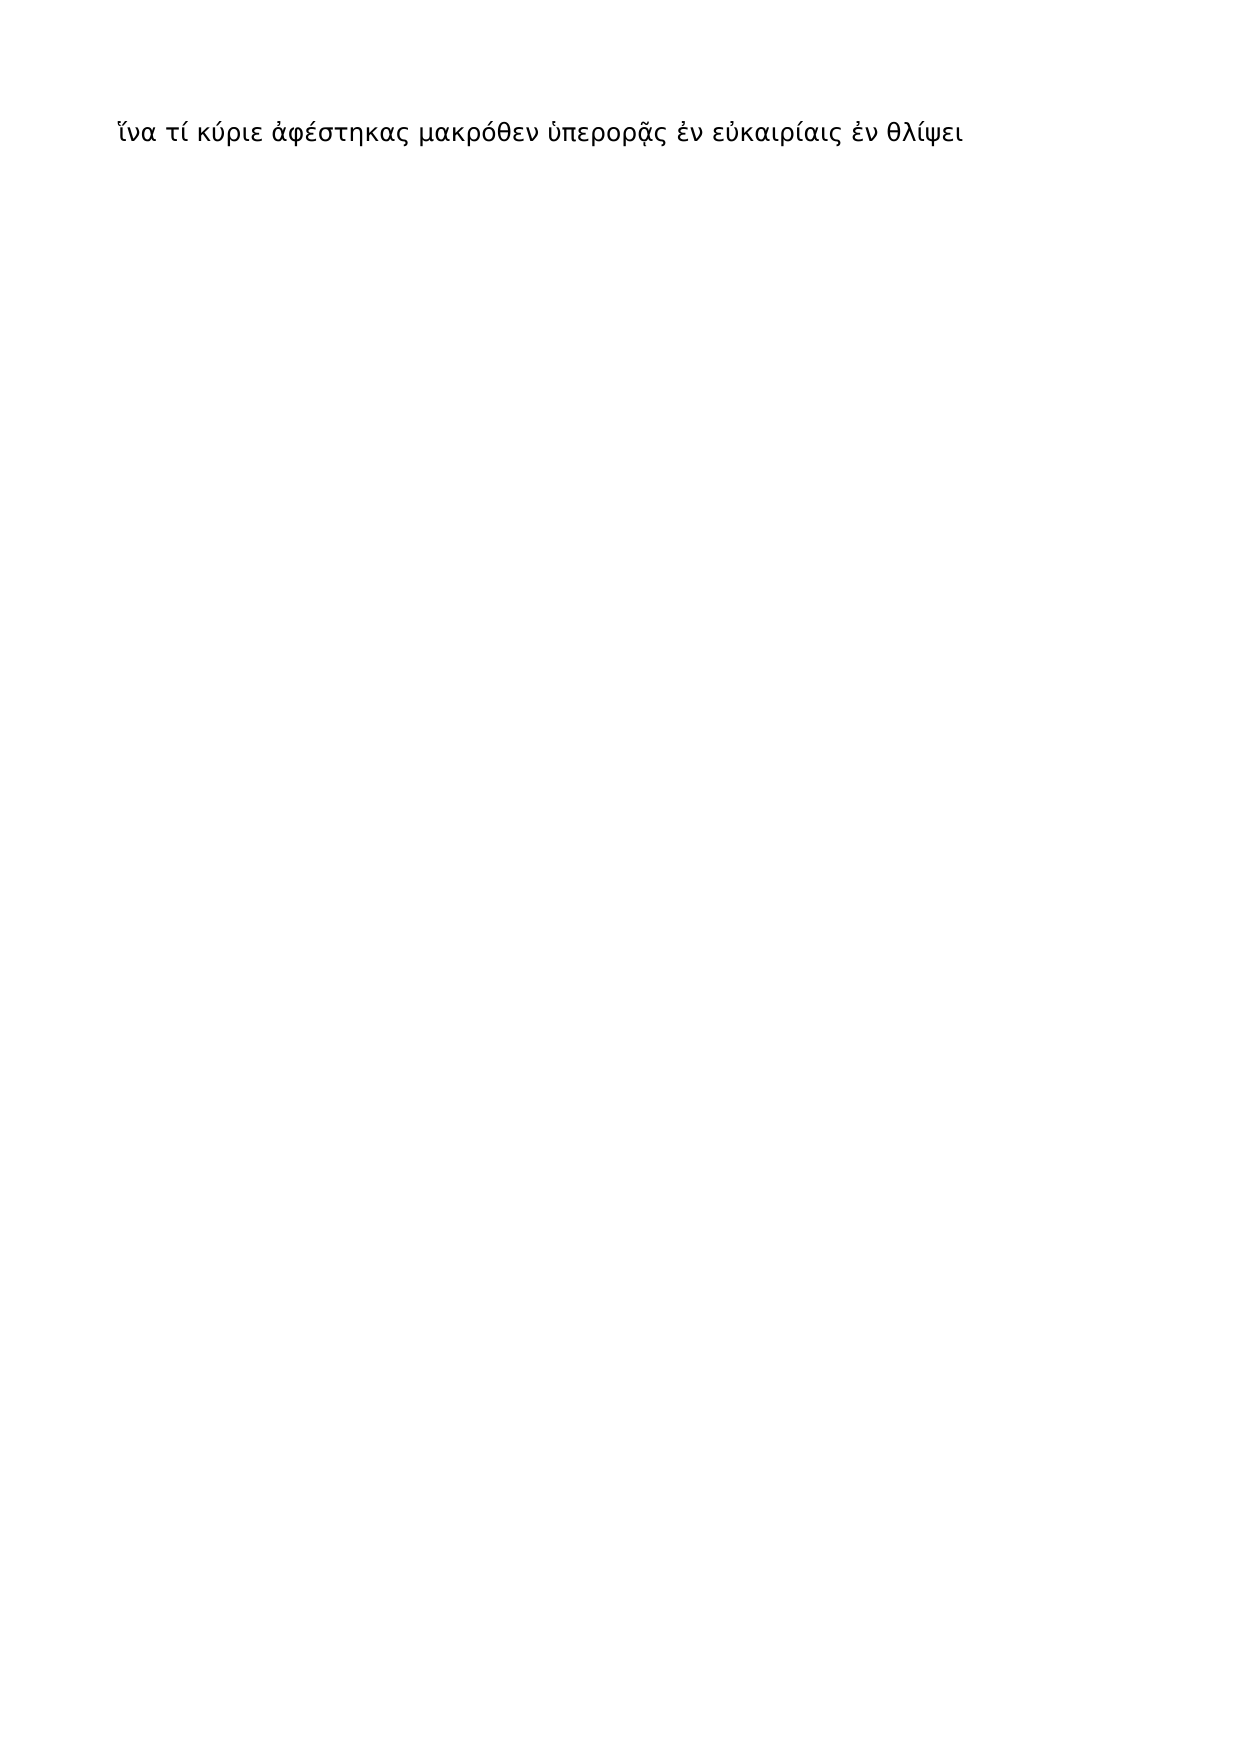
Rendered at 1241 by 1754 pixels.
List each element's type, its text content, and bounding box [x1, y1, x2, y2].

text ἵνα τί κύριε ἀφέστηκας μακρόθεν ὑπερορᾷς ἐν εὐκαιρίαις ἐν θλίψει [118, 118, 1122, 147]
